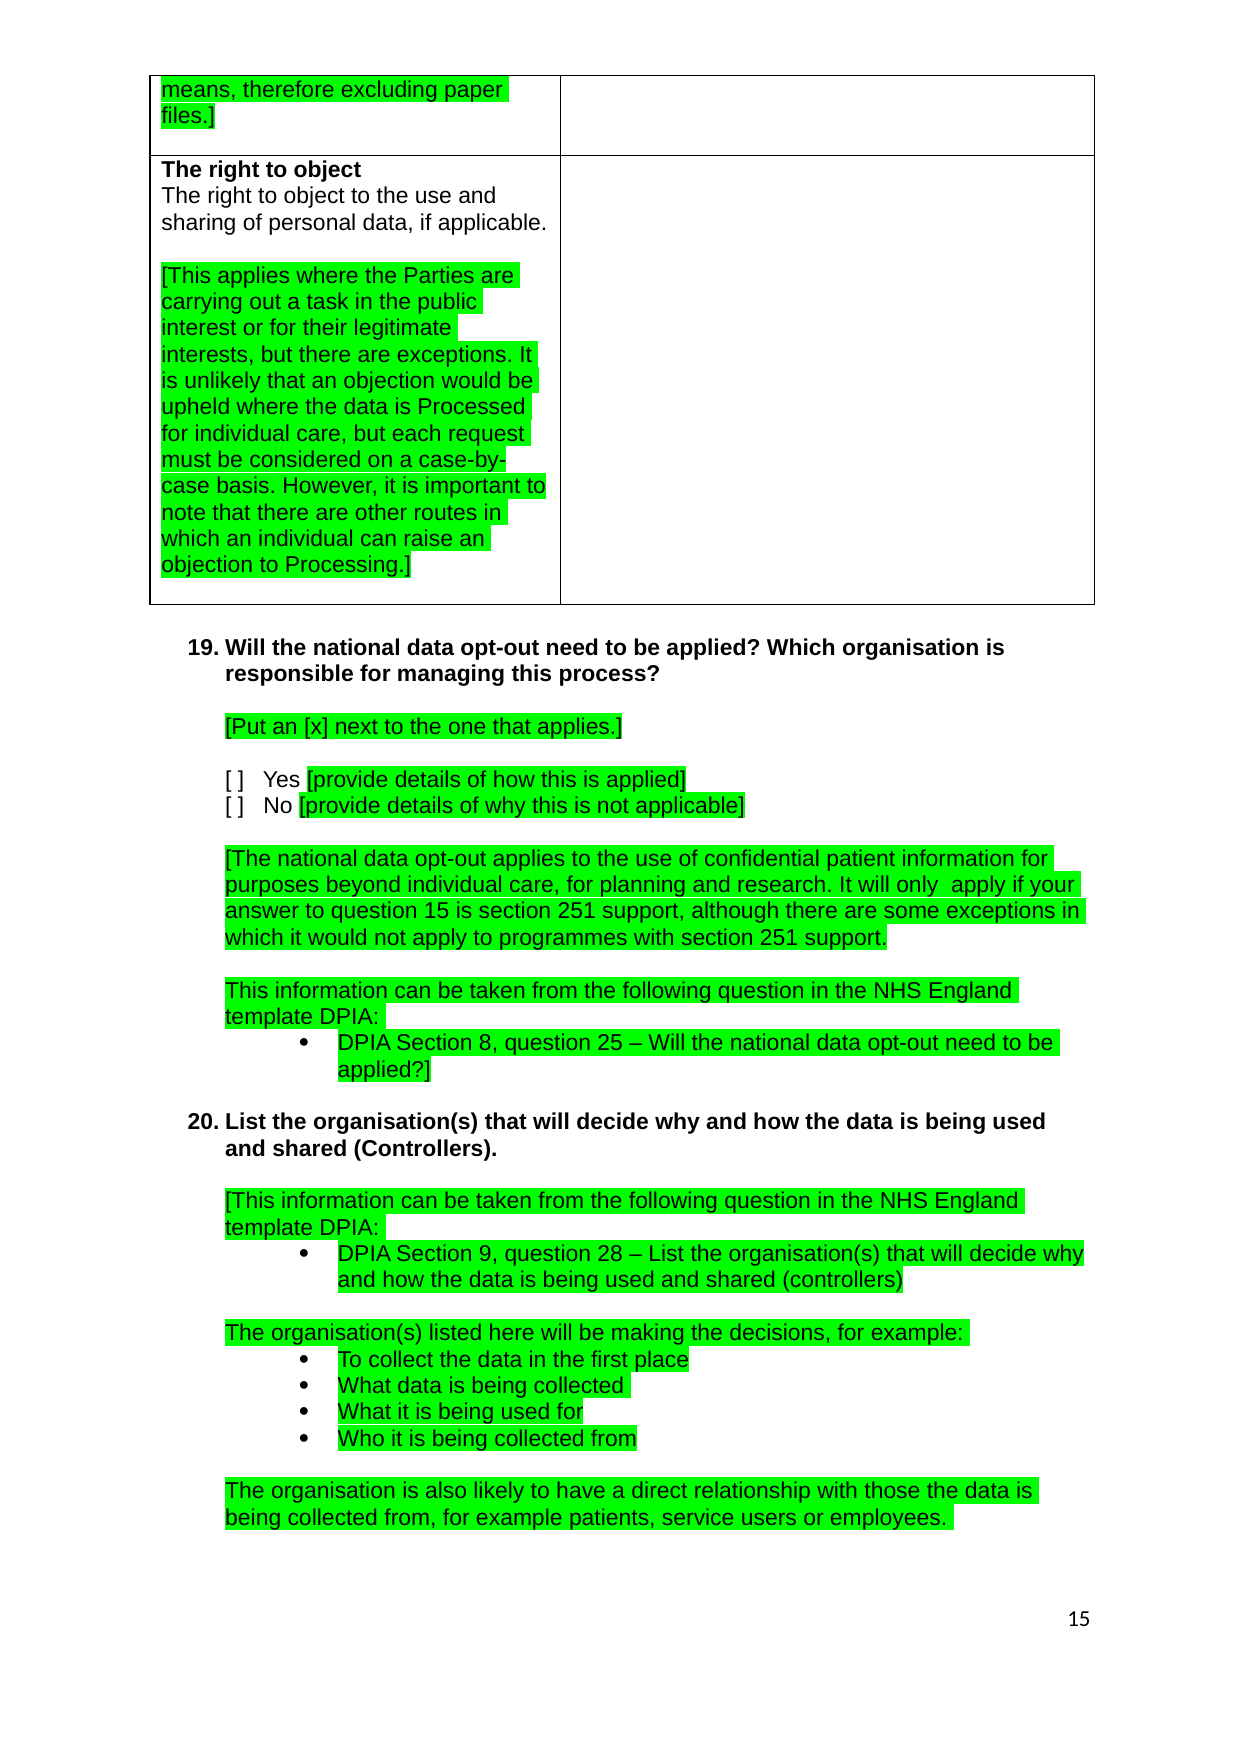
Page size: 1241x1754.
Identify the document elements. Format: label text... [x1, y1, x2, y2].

list What data is being collected [300, 1372, 1090, 1398]
text This information can be taken from the following question in the NHS England template DPIA: [225, 977, 1090, 1029]
list To collect the data in the first place [300, 1346, 1090, 1372]
table_cell means, therefore excluding paper files.] [151, 76, 560, 155]
table_cell [561, 76, 1094, 155]
text [Put an [x] next to the one that applies.] [225, 713, 1090, 739]
text [ ] Yes [provide details of how this is applied] [225, 766, 1090, 792]
table_cell The right to object The right to object to the use and sharing of personal data, if applicable. [This applies where the Parties are carrying out a task in the public interest or for their legitimate interests, but there are exceptions. It is unlikely that an objection would be upheld where the data is Processed for individual care, but each request must be considered on a case-by-case basis. However, it is important to note that there are other routes in which an individual can raise an objection to Processing.] [151, 156, 560, 604]
text The organisation is also likely to have a direct relationship with those the data is being collected from, for example patients, service users or employees. [225, 1477, 1090, 1530]
list List the organisation(s) that will decide why and how the data is being used and shared (Controllers). [187, 1108, 1090, 1161]
list What it is being used for [300, 1398, 1090, 1424]
list DPIA Section 9, question 28 – List the organisation(s) that will decide why and how the data is being used and shared (controllers) [300, 1240, 1090, 1293]
text [ ] No [provide details of why this is not applicable] [225, 792, 1090, 818]
table_cell [561, 156, 1094, 604]
text The organisation(s) listed here will be making the decisions, for example: [150, 1319, 1090, 1346]
text [The national data opt-out applies to the use of confidential patient information for purposes beyond individual care, for planning and research. It will only apply if your answer to question 15 is section 251 support, although there are some exceptions in which it would not apply to programmes with section 251 support. [225, 845, 1090, 950]
list Will the national data opt-out need to be applied? Which organisation is responsible for managing this process? [187, 634, 1090, 687]
list DPIA Section 8, question 25 – Will the national data opt-out need to be applied?] [300, 1029, 1090, 1082]
list Who it is being collected from [300, 1424, 1090, 1451]
text [This information can be taken from the following question in the NHS England template DPIA: [225, 1187, 1090, 1240]
